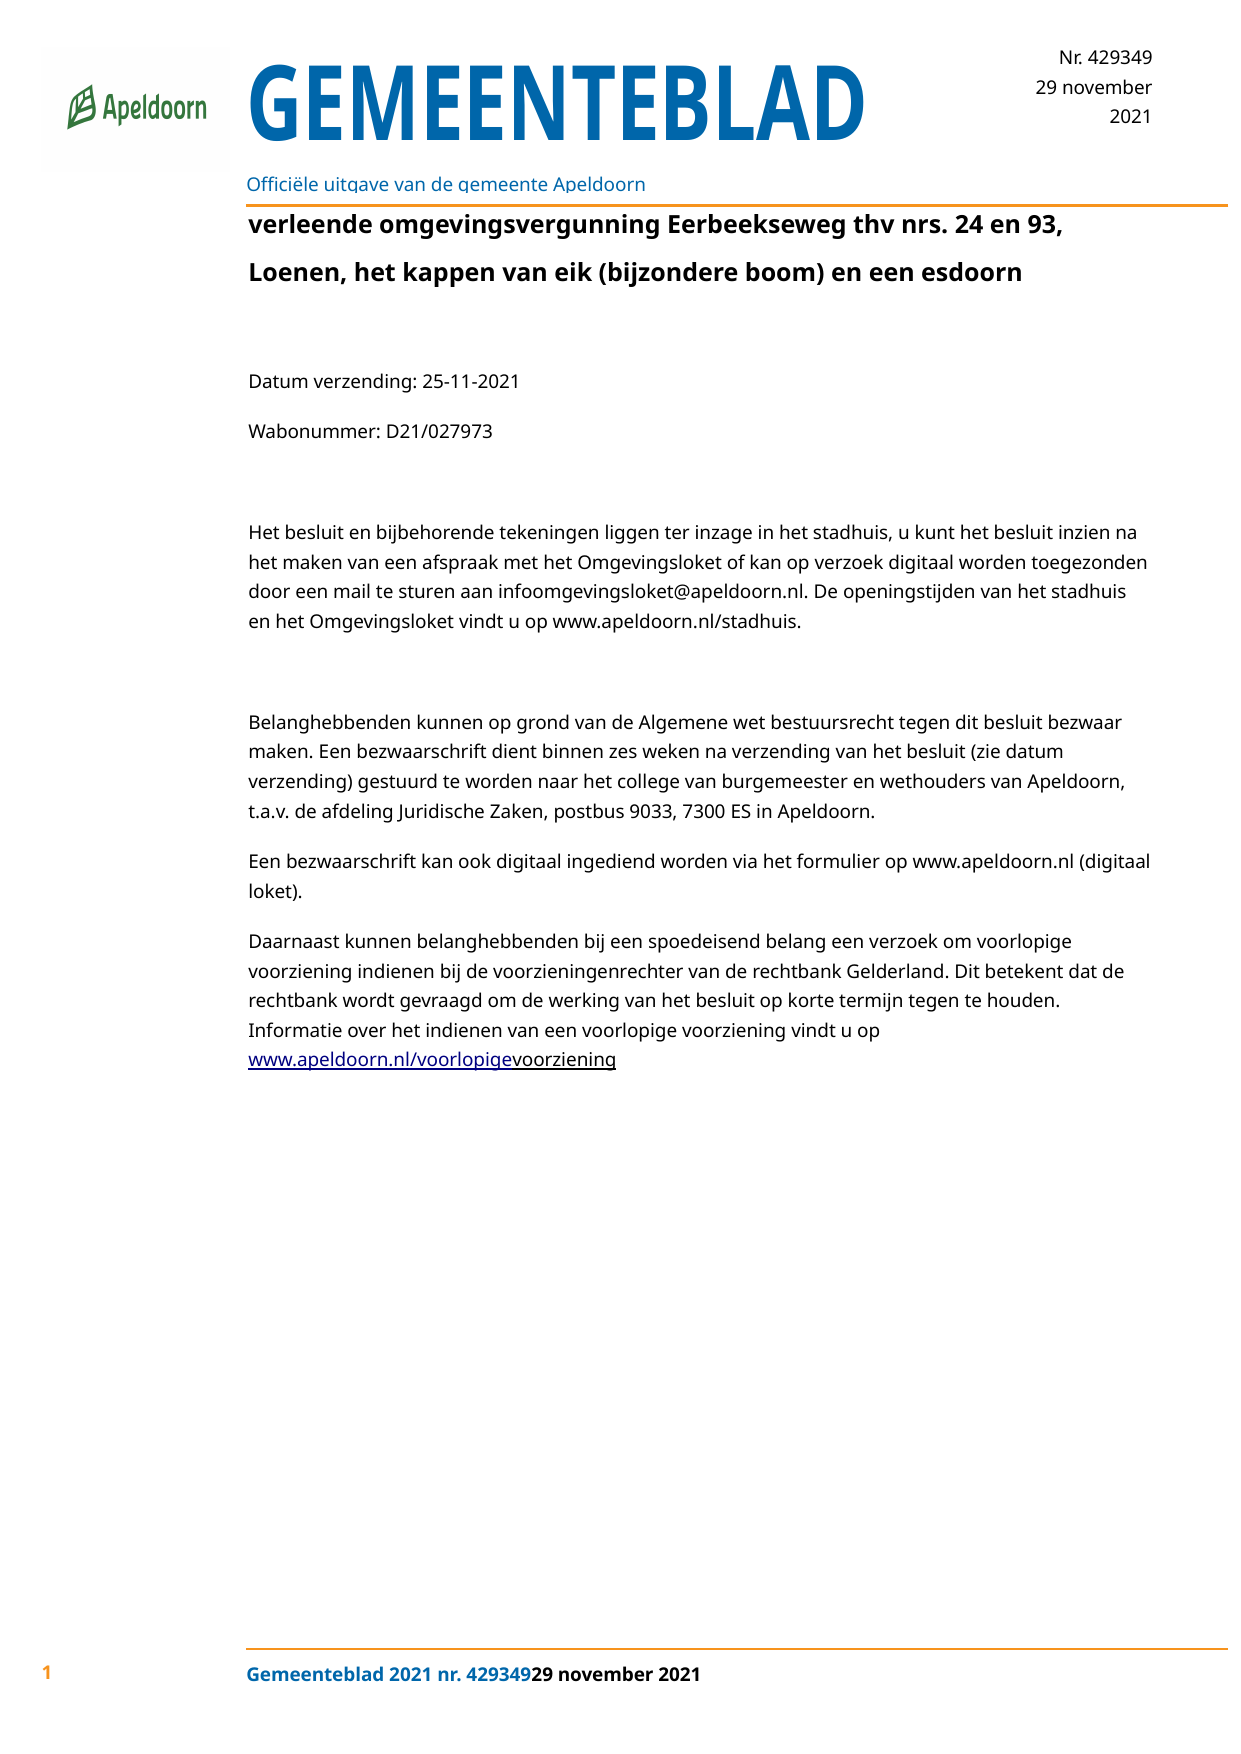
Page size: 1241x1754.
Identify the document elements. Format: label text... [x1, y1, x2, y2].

text Daarnaast kunnen belanghebbenden bij een spoedeisend belang een verzoek om voorlopige voorziening indienen bij de voorzieningenrechter van de rechtbank Gelderland. Dit betekent dat de rechtbank wordt gevraagd om de werking van het besluit op korte termijn tegen te houden. Informatie over het indienen van een voorlopige voorziening vindt u op www.apeldoorn.nl/voorlopigevoorziening [248, 928, 1152, 1072]
text Wabonummer: D21/027973 [248, 419, 1152, 444]
text Datum verzending: 25-11-2021 [248, 368, 1152, 394]
text Een bezwaarschrift kan ook digitaal ingediend worden via het formulier op www.apeldoorn.nl (digitaal loket). [248, 848, 1152, 904]
text verleende omgevingsvergunning Eerbeekseweg thv nrs. 24 en 93, Loenen, het kappen van eik (bijzondere boom) en een esdoorn [248, 207, 1152, 288]
picture [41, 47, 231, 172]
text Het besluit en bijbehorende tekeningen liggen ter inzage in het stadhuis, u kunt het besluit inzien na het maken van een afspraak met het Omgevingsloket of kan op verzoek digitaal worden toegezonden door een mail te sturen aan infoomgevingsloket@apeldoorn.nl. De openingstijden van het stadhuis en het Omgevingsloket vindt u op www.apeldoorn.nl/stadhuis. [248, 519, 1152, 634]
text Belanghebbenden kunnen op grond van de Algemene wet bestuursrecht tegen dit besluit bezwaar maken. Een bezwaarschrift dient binnen zes weken na verzending van het besluit (zie datum verzending) gestuurd te worden naar het college van burgemeester en wethouders van Apeldoorn, t.a.v. de afdeling Juridische Zaken, postbus 9033, 7300 ES in Apeldoorn. [248, 709, 1152, 824]
